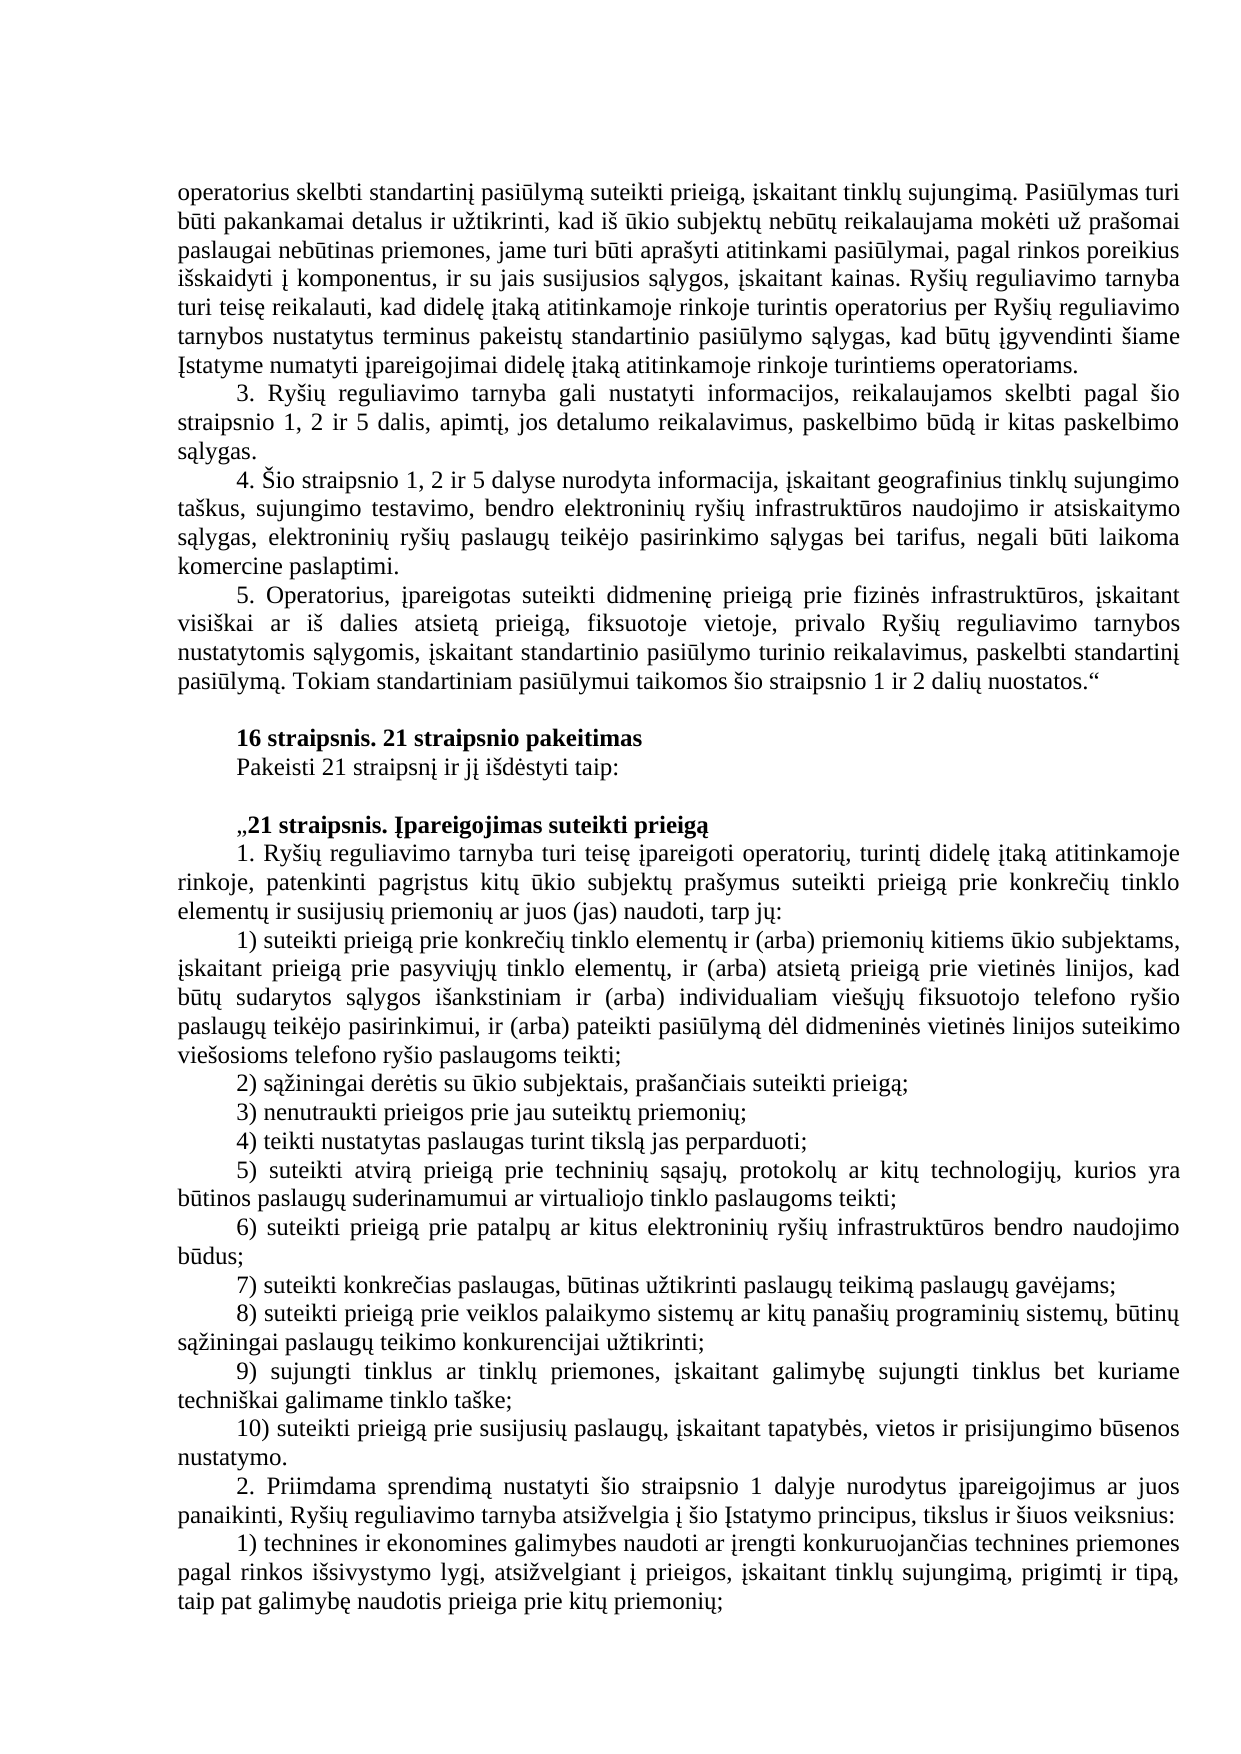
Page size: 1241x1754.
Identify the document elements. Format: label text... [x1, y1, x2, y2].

text 1) technines ir ekonomines galimybes naudoti ar įrengti konkuruojančias technines priemones pagal rinkos išsivystymo lygį, atsižvelgiant į prieigos, įskaitant tinklų sujungimą, prigimtį ir tipą, taip pat galimybę naudotis prieiga prie kitų priemonių; [177, 1528, 1181, 1615]
text 1. Ryšių reguliavimo tarnyba turi teisę įpareigoti operatorių, turintį didelę įtaką atitinkamoje rinkoje, patenkinti pagrįstus kitų ūkio subjektų prašymus suteikti prieigą prie konkrečių tinklo elementų ir susijusių priemonių ar juos (jas) naudoti, tarp jų: [177, 838, 1181, 925]
text Pakeisti 21 straipsnį ir jį išdėstyti taip: [177, 752, 1181, 781]
text 4. Šio straipsnio 1, 2 ir 5 dalyse nurodyta informacija, įskaitant geografinius tinklų sujungimo taškus, sujungimo testavimo, bendro elektroninių ryšių infrastruktūros naudojimo ir atsiskaitymo sąlygas, elektroninių ryšių paslaugų teikėjo pasirinkimo sąlygas bei tarifus, negali būti laikoma komercine paslaptimi. [177, 465, 1181, 580]
text 2. Priimdama sprendimą nustatyti šio straipsnio 1 dalyje nurodytus įpareigojimus ar juos panaikinti, Ryšių reguliavimo tarnyba atsižvelgia į šio Įstatymo principus, tikslus ir šiuos veiksnius: [177, 1471, 1181, 1528]
text 7) suteikti konkrečias paslaugas, būtinas užtikrinti paslaugų teikimą paslaugų gavėjams; [177, 1270, 1181, 1298]
text „21 straipsnis. Įpareigojimas suteikti prieigą [177, 810, 1181, 838]
text 3) nenutraukti prieigos prie jau suteiktų priemonių; [177, 1097, 1181, 1126]
text 5. Operatorius, įpareigotas suteikti didmeninę prieigą prie fizinės infrastruktūros, įskaitant visiškai ar iš dalies atsietą prieigą, fiksuotoje vietoje, privalo Ryšių reguliavimo tarnybos nustatytomis sąlygomis, įskaitant standartinio pasiūlymo turinio reikalavimus, paskelbti standartinį pasiūlymą. Tokiam standartiniam pasiūlymui taikomos šio straipsnio 1 ir 2 dalių nuostatos.“ [177, 580, 1181, 695]
text 6) suteikti prieigą prie patalpų ar kitus elektroninių ryšių infrastruktūros bendro naudojimo būdus; [177, 1212, 1181, 1270]
text 10) suteikti prieigą prie susijusių paslaugų, įskaitant tapatybės, vietos ir prisijungimo būsenos nustatymo. [177, 1413, 1181, 1471]
text operatorius skelbti standartinį pasiūlymą suteikti prieigą, įskaitant tinklų sujungimą. Pasiūlymas turi būti pakankamai detalus ir užtikrinti, kad iš ūkio subjektų nebūtų reikalaujama mokėti už prašomai paslaugai nebūtinas priemones, jame turi būti aprašyti atitinkami pasiūlymai, pagal rinkos poreikius išskaidyti į komponentus, ir su jais susijusios sąlygos, įskaitant kainas. Ryšių reguliavimo tarnyba turi teisę reikalauti, kad didelę įtaką atitinkamoje rinkoje turintis operatorius per Ryšių reguliavimo tarnybos nustatytus terminus pakeistų standartinio pasiūlymo sąlygas, kad būtų įgyvendinti šiame Įstatyme numatyti įpareigojimai didelę įtaką atitinkamoje rinkoje turintiems operatoriams. [177, 177, 1181, 378]
text 4) teikti nustatytas paslaugas turint tikslą jas perparduoti; [177, 1126, 1181, 1155]
text 3. Ryšių reguliavimo tarnyba gali nustatyti informacijos, reikalaujamos skelbti pagal šio straipsnio 1, 2 ir 5 dalis, apimtį, jos detalumo reikalavimus, paskelbimo būdą ir kitas paskelbimo sąlygas. [177, 378, 1181, 465]
text 2) sąžiningai derėtis su ūkio subjektais, prašančiais suteikti prieigą; [177, 1068, 1181, 1097]
text 8) suteikti prieigą prie veiklos palaikymo sistemų ar kitų panašių programinių sistemų, būtinų sąžiningai paslaugų teikimo konkurencijai užtikrinti; [177, 1298, 1181, 1356]
text 16 straipsnis. 21 straipsnio pakeitimas [177, 723, 1181, 752]
text 1) suteikti prieigą prie konkrečių tinklo elementų ir (arba) priemonių kitiems ūkio subjektams, įskaitant prieigą prie pasyviųjų tinklo elementų, ir (arba) atsietą prieigą prie vietinės linijos, kad būtų sudarytos sąlygos išankstiniam ir (arba) individualiam viešųjų fiksuotojo telefono ryšio paslaugų teikėjo pasirinkimui, ir (arba) pateikti pasiūlymą dėl didmeninės vietinės linijos suteikimo viešosioms telefono ryšio paslaugoms teikti; [177, 925, 1181, 1068]
text 9) sujungti tinklus ar tinklų priemones, įskaitant galimybę sujungti tinklus bet kuriame techniškai galimame tinklo taške; [177, 1356, 1181, 1413]
text 5) suteikti atvirą prieigą prie techninių sąsajų, protokolų ar kitų technologijų, kurios yra būtinos paslaugų suderinamumui ar virtualiojo tinklo paslaugoms teikti; [177, 1155, 1181, 1212]
